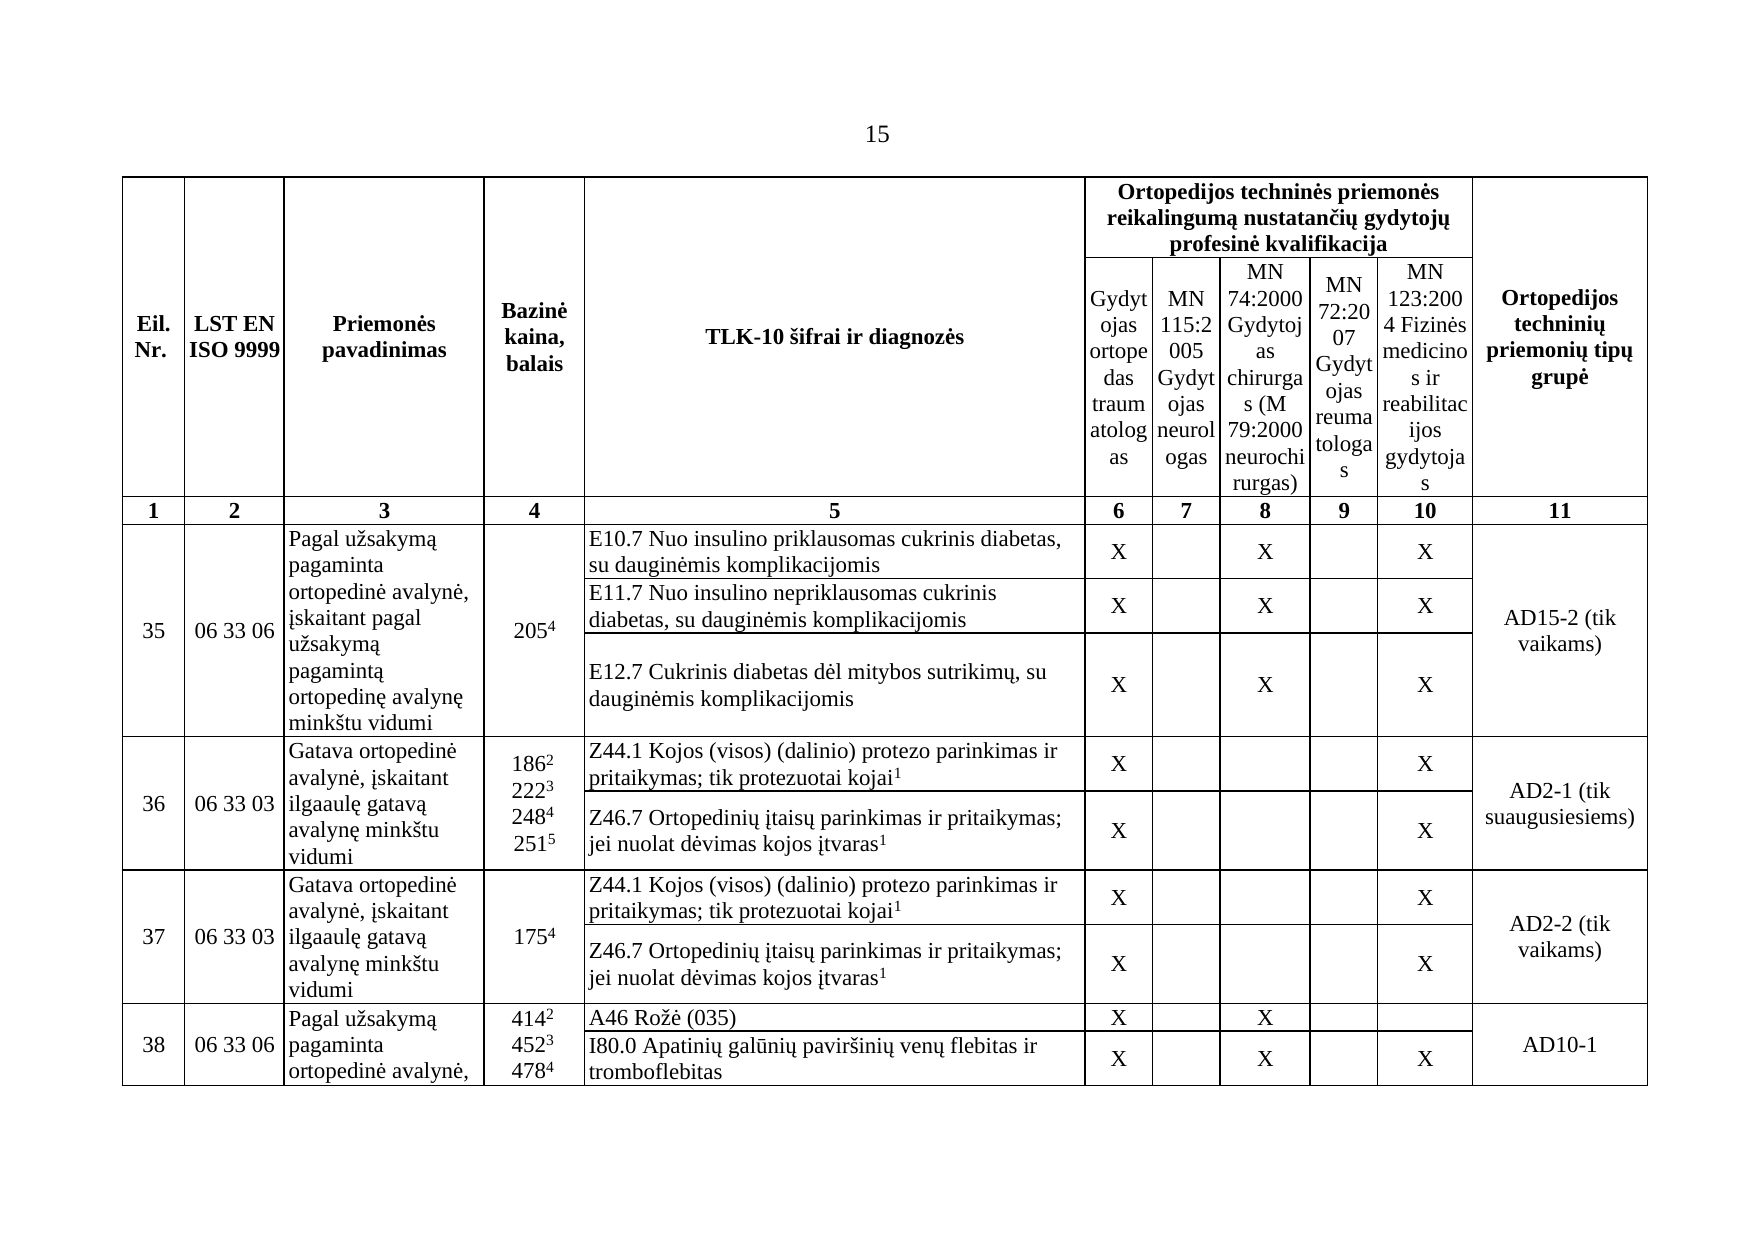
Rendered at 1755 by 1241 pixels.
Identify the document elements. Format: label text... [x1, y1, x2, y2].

table_cell X [1378, 925, 1472, 1002]
table_cell AD15-2 (tik vaikams) [1473, 525, 1647, 736]
table_cell Z46.7 Ortopedinių įtaisų parinkimas ir pritaikymas; jei nuolat dėvimas kojos įtvaras1 [585, 792, 1084, 869]
table_cell X [1086, 579, 1152, 632]
table_cell [1311, 579, 1377, 632]
table_cell E11.7 Nuo insulino nepriklausomas cukrinis diabetas, su dauginėmis komplikacijomis [585, 579, 1084, 632]
table_cell E10.7 Nuo insulino priklausomas cukrinis diabetas, su dauginėmis komplikacijomis [585, 525, 1084, 578]
table_cell 10 [1378, 497, 1472, 523]
table_header Eil. Nr. [123, 178, 184, 496]
table_cell 06 33 03 [185, 871, 283, 1002]
table_cell [1153, 634, 1219, 736]
table_cell [1153, 1032, 1219, 1085]
table_cell 35 [123, 525, 184, 736]
table_cell MN 72:2007 Gydytojas reumatologas [1311, 258, 1377, 496]
table_cell X [1221, 634, 1309, 736]
table_cell X [1378, 525, 1472, 578]
table_cell [1311, 871, 1377, 923]
table_cell 2054 [485, 525, 584, 736]
table_cell X [1378, 579, 1472, 632]
table_header Ortopedijos techninių priemonių tipų grupė [1473, 178, 1647, 496]
table_cell [1153, 925, 1219, 1002]
table_cell 36 [123, 737, 184, 869]
table_cell Z44.1 Kojos (visos) (dalinio) protezo parinkimas ir pritaikymas; tik protezuotai kojai1 [585, 871, 1084, 923]
table_cell E12.7 Cukrinis diabetas dėl mitybos sutrikimų, su dauginėmis komplikacijomis [585, 634, 1084, 736]
table_header Ortopedijos techninės priemonės reikalingumą nustatančių gydytojų profesinė kvalifikacija [1086, 178, 1472, 257]
table_cell AD2-1 (tik suaugusiesiems) [1473, 737, 1647, 869]
table_cell X [1221, 1032, 1309, 1085]
table_cell [1221, 871, 1309, 923]
table_cell X [1221, 525, 1309, 578]
table_cell Z46.7 Ortopedinių įtaisų parinkimas ir pritaikymas; jei nuolat dėvimas kojos įtvaras1 [585, 925, 1084, 1002]
table_cell [1153, 579, 1219, 632]
table_cell X [1378, 1032, 1472, 1085]
table_cell 9 [1311, 497, 1377, 523]
table_cell [1311, 634, 1377, 736]
table_cell X [1086, 1032, 1152, 1085]
table_cell 06 33 06 [185, 525, 283, 736]
table_cell [1153, 792, 1219, 869]
table_cell X [1378, 634, 1472, 736]
table_cell I80.0 Apatinių galūnių paviršinių venų flebitas ir tromboflebitas [585, 1032, 1084, 1085]
table_cell [1311, 792, 1377, 869]
table_cell X [1086, 1004, 1152, 1030]
table_cell [1311, 737, 1377, 790]
table_cell [1311, 1032, 1377, 1085]
table_cell [1221, 737, 1309, 790]
table_cell X [1086, 737, 1152, 790]
table_header Bazinė kaina, balais [485, 178, 584, 496]
table_cell MN 74:2000 Gydytojas chirurgas (M 79:2000 neurochirurgas) [1221, 258, 1309, 496]
table_cell 6 [1086, 497, 1152, 523]
table_cell 4142 4523 4784 [485, 1004, 584, 1085]
table_header LST EN ISO 9999 [185, 178, 283, 496]
table_cell X [1378, 871, 1472, 923]
table_cell X [1221, 1004, 1309, 1030]
table_cell X [1086, 871, 1152, 923]
table_cell AD2-2 (tik vaikams) [1473, 871, 1647, 1002]
table_cell 06 33 06 [185, 1004, 283, 1085]
table_cell [1311, 1004, 1377, 1030]
table_cell Gydytojas ortopedas traumatologas [1086, 258, 1152, 496]
table_cell Z44.1 Kojos (visos) (dalinio) protezo parinkimas ir pritaikymas; tik protezuotai kojai1 [585, 737, 1084, 790]
table_cell A46 Rožė (035) [585, 1004, 1084, 1030]
table_cell X [1086, 634, 1152, 736]
table_cell X [1086, 925, 1152, 1002]
table_cell 11 [1473, 497, 1647, 523]
table_cell [1311, 925, 1377, 1002]
table_cell [1378, 1004, 1472, 1030]
table_cell 4 [485, 497, 584, 523]
table_cell 5 [585, 497, 1084, 523]
table_cell X [1086, 525, 1152, 578]
table_cell [1153, 1004, 1219, 1030]
table_cell 38 [123, 1004, 184, 1085]
table_header Priemonės pavadinimas [285, 178, 483, 496]
table_cell [1221, 792, 1309, 869]
table_cell Gatava ortopedinė avalynė, įskaitant ilgaaulę gatavą avalynę minkštu vidumi [285, 871, 483, 1002]
table_cell 2 [185, 497, 283, 523]
table_cell Gatava ortopedinė avalynė, įskaitant ilgaaulę gatavą avalynę minkštu vidumi [285, 737, 483, 869]
table_cell X [1378, 792, 1472, 869]
table_cell [1153, 525, 1219, 578]
table_cell Pagal užsakymą pagaminta ortopedinė avalynė, įskaitant pagal užsakymą pagamintą ortopedinę avalynę minkštu vidumi [285, 525, 483, 736]
table_cell X [1378, 737, 1472, 790]
table_cell X [1086, 792, 1152, 869]
table_cell 1862 2223 2484 2515 [485, 737, 584, 869]
table_cell 1 [123, 497, 184, 523]
table_cell X [1221, 579, 1309, 632]
table_cell [1221, 925, 1309, 1002]
table_cell MN 123:2004 Fizinės medicinos ir reabilitacijos gydytojas [1378, 258, 1472, 496]
table_cell 06 33 03 [185, 737, 283, 869]
table_cell MN 115:2005 Gydytojas neurologas [1153, 258, 1219, 496]
table_cell 1754 [485, 871, 584, 1002]
table_cell [1153, 737, 1219, 790]
table_header TLK-10 šifrai ir diagnozės [585, 178, 1084, 496]
table_cell 7 [1153, 497, 1219, 523]
table_cell AD10-1 [1473, 1004, 1647, 1085]
table_cell 8 [1221, 497, 1309, 523]
table_cell [1153, 871, 1219, 923]
table_cell 3 [285, 497, 483, 523]
table_cell 37 [123, 871, 184, 1002]
table_cell Pagal užsakymą pagaminta ortopedinė avalynė, įskaitant pagal užsakymą pagamintą ortopedinę avalynę minkštu vidumi [285, 1004, 483, 1085]
table_cell [1311, 525, 1377, 578]
